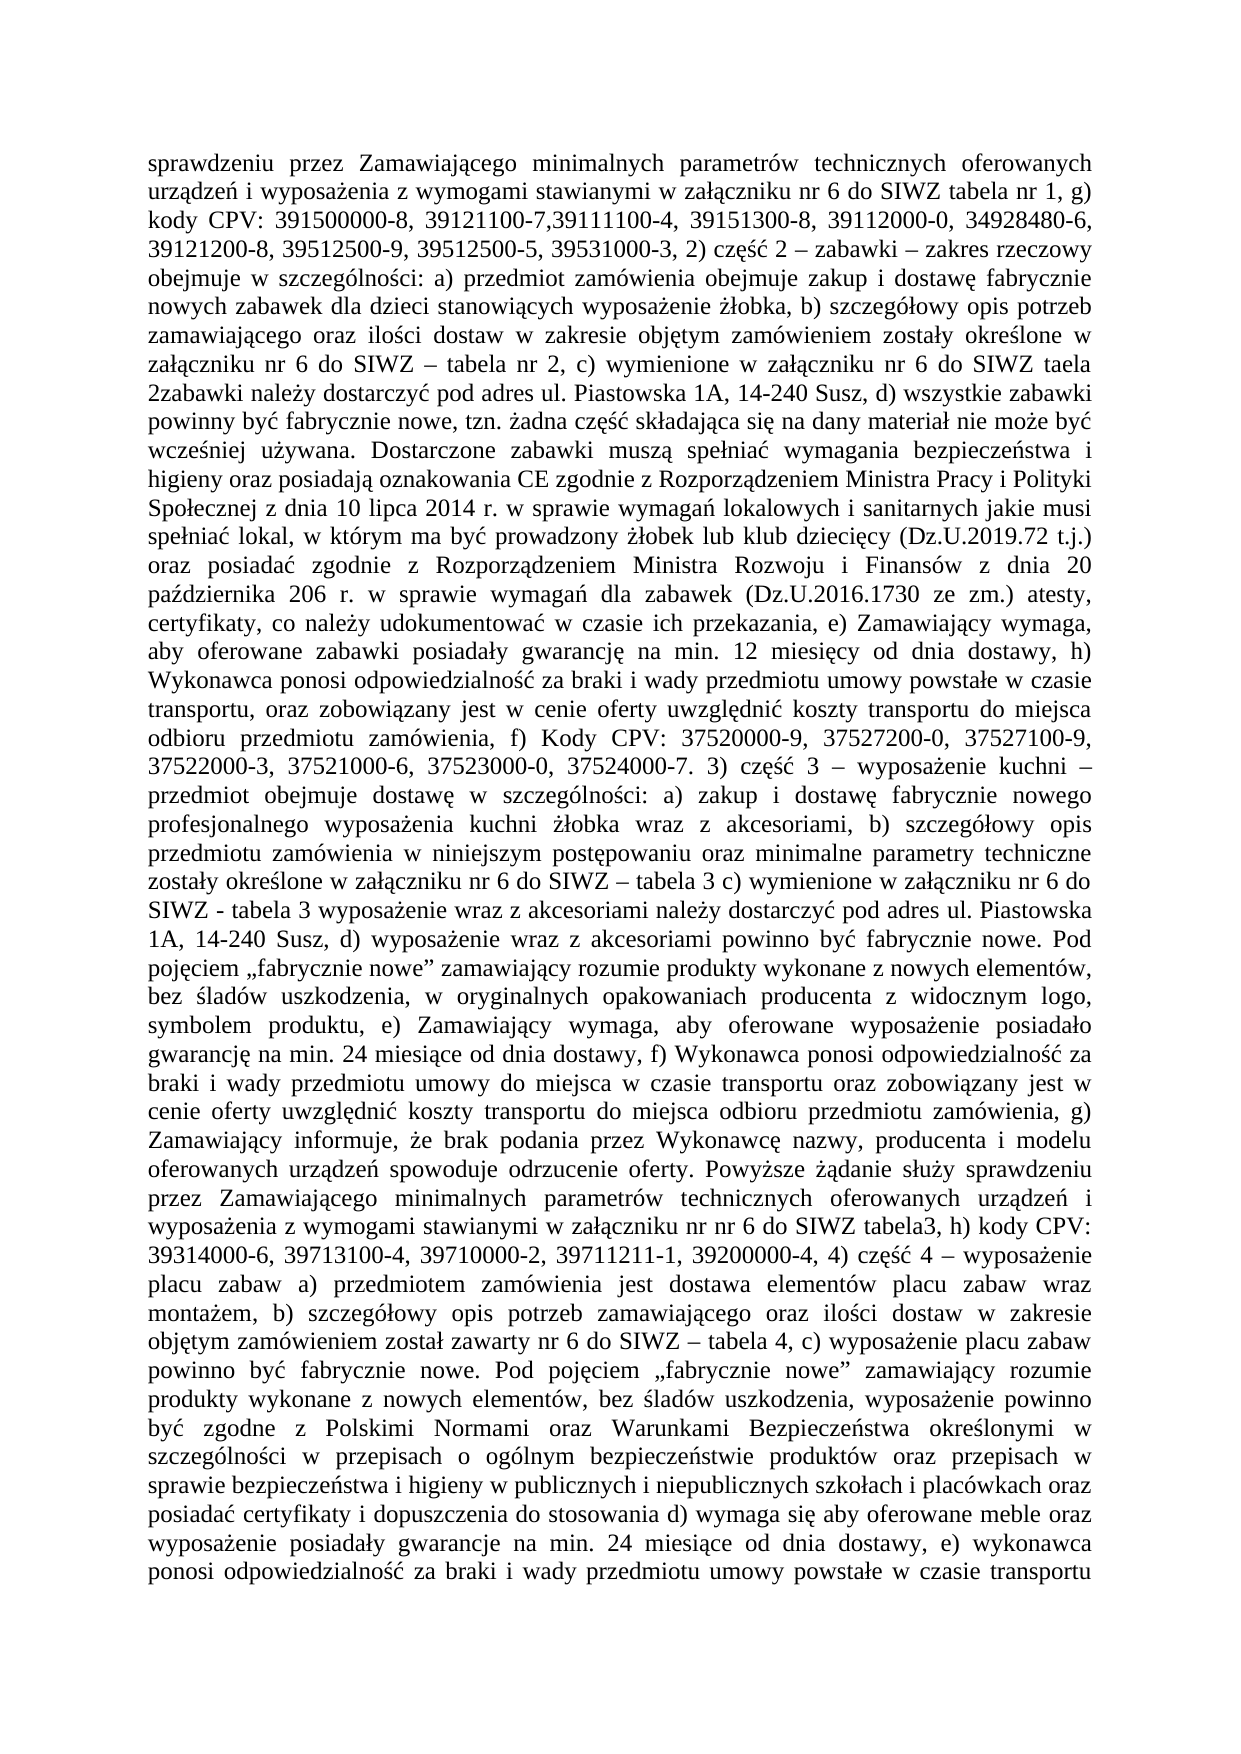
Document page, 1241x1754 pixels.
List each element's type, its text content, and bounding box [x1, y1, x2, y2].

text sprawdzeniu przez Zamawiającego minimalnych parametrów technicznych oferowanych urządzeń i wyposażenia z wymogami stawianymi w załączniku nr 6 do SIWZ tabela nr 1, g) kody CPV: 391500000-8, 39121100-7,39111100-4, 39151300-8, 39112000-0, 34928480-6, 39121200-8, 39512500-9, 39512500-5, 39531000-3, 2) część 2 – zabawki – zakres rzeczowy obejmuje w szczególności: a) przedmiot zamówienia obejmuje zakup i dostawę fabrycznie nowych zabawek dla dzieci stanowiących wyposażenie żłobka, b) szczegółowy opis potrzeb zamawiającego oraz ilości dostaw w zakresie objętym zamówieniem zostały określone w załączniku nr 6 do SIWZ – tabela nr 2, c) wymienione w załączniku nr 6 do SIWZ taela 2zabawki należy dostarczyć pod adres ul. Piastowska 1A, 14-240 Susz, d) wszystkie zabawki powinny być fabrycznie nowe, tzn. żadna część składająca się na dany materiał nie może być wcześniej używana. Dostarczone zabawki muszą spełniać wymagania bezpieczeństwa i higieny oraz posiadają oznakowania CE zgodnie z Rozporządzeniem Ministra Pracy i Polityki Społecznej z dnia 10 lipca 2014 r. w sprawie wymagań lokalowych i sanitarnych jakie musi spełniać lokal, w którym ma być prowadzony żłobek lub klub dziecięcy (Dz.U.2019.72 t.j.) oraz posiadać zgodnie z Rozporządzeniem Ministra Rozwoju i Finansów z dnia 20 października 206 r. w sprawie wymagań dla zabawek (Dz.U.2016.1730 ze zm.) atesty, certyfikaty, co należy udokumentować w czasie ich przekazania, e) Zamawiający wymaga, aby oferowane zabawki posiadały gwarancję na min. 12 miesięcy od dnia dostawy, h) Wykonawca ponosi odpowiedzialność za braki i wady przedmiotu umowy powstałe w czasie transportu, oraz zobowiązany jest w cenie oferty uwzględnić koszty transportu do miejsca odbioru przedmiotu zamówienia, f) Kody CPV: 37520000-9, 37527200-0, 37527100-9, 37522000-3, 37521000-6, 37523000-0, 37524000-7. 3) część 3 – wyposażenie kuchni – przedmiot obejmuje dostawę w szczególności: a) zakup i dostawę fabrycznie nowego profesjonalnego wyposażenia kuchni żłobka wraz z akcesoriami, b) szczegółowy opis przedmiotu zamówienia w niniejszym postępowaniu oraz minimalne parametry techniczne zostały określone w załączniku nr 6 do SIWZ – tabela 3 c) wymienione w załączniku nr 6 do SIWZ - tabela 3 wyposażenie wraz z akcesoriami należy dostarczyć pod adres ul. Piastowska 1A, 14-240 Susz, d) wyposażenie wraz z akcesoriami powinno być fabrycznie nowe. Pod pojęciem „fabrycznie nowe” zamawiający rozumie produkty wykonane z nowych elementów, bez śladów uszkodzenia, w oryginalnych opakowaniach producenta z widocznym logo, symbolem produktu, e) Zamawiający wymaga, aby oferowane wyposażenie posiadało gwarancję na min. 24 miesiące od dnia dostawy, f) Wykonawca ponosi odpowiedzialność za braki i wady przedmiotu umowy do miejsca w czasie transportu oraz zobowiązany jest w cenie oferty uwzględnić koszty transportu do miejsca odbioru przedmiotu zamówienia, g) Zamawiający informuje, że brak podania przez Wykonawcę nazwy, producenta i modelu oferowanych urządzeń spowoduje odrzucenie oferty. Powyższe żądanie służy sprawdzeniu przez Zamawiającego minimalnych parametrów technicznych oferowanych urządzeń i wyposażenia z wymogami stawianymi w załączniku nr nr 6 do SIWZ tabela3, h) kody CPV: 39314000-6, 39713100-4, 39710000-2, 39711211-1, 39200000-4, 4) część 4 – wyposażenie placu zabaw a) przedmiotem zamówienia jest dostawa elementów placu zabaw wraz montażem, b) szczegółowy opis potrzeb zamawiającego oraz ilości dostaw w zakresie objętym zamówieniem został zawarty nr 6 do SIWZ – tabela 4, c) wyposażenie placu zabaw powinno być fabrycznie nowe. Pod pojęciem „fabrycznie nowe” zamawiający rozumie produkty wykonane z nowych elementów, bez śladów uszkodzenia, wyposażenie powinno być zgodne z Polskimi Normami oraz Warunkami Bezpieczeństwa określonymi w szczególności w przepisach o ogólnym bezpieczeństwie produktów oraz przepisach w sprawie bezpieczeństwa i higieny w publicznych i niepublicznych szkołach i placówkach oraz posiadać certyfikaty i dopuszczenia do stosowania d) wymaga się aby oferowane meble oraz wyposażenie posiadały gwarancje na min. 24 miesiące od dnia dostawy, e) wykonawca ponosi odpowiedzialność za braki i wady przedmiotu umowy powstałe w czasie transportu [148, 148, 1093, 1585]
